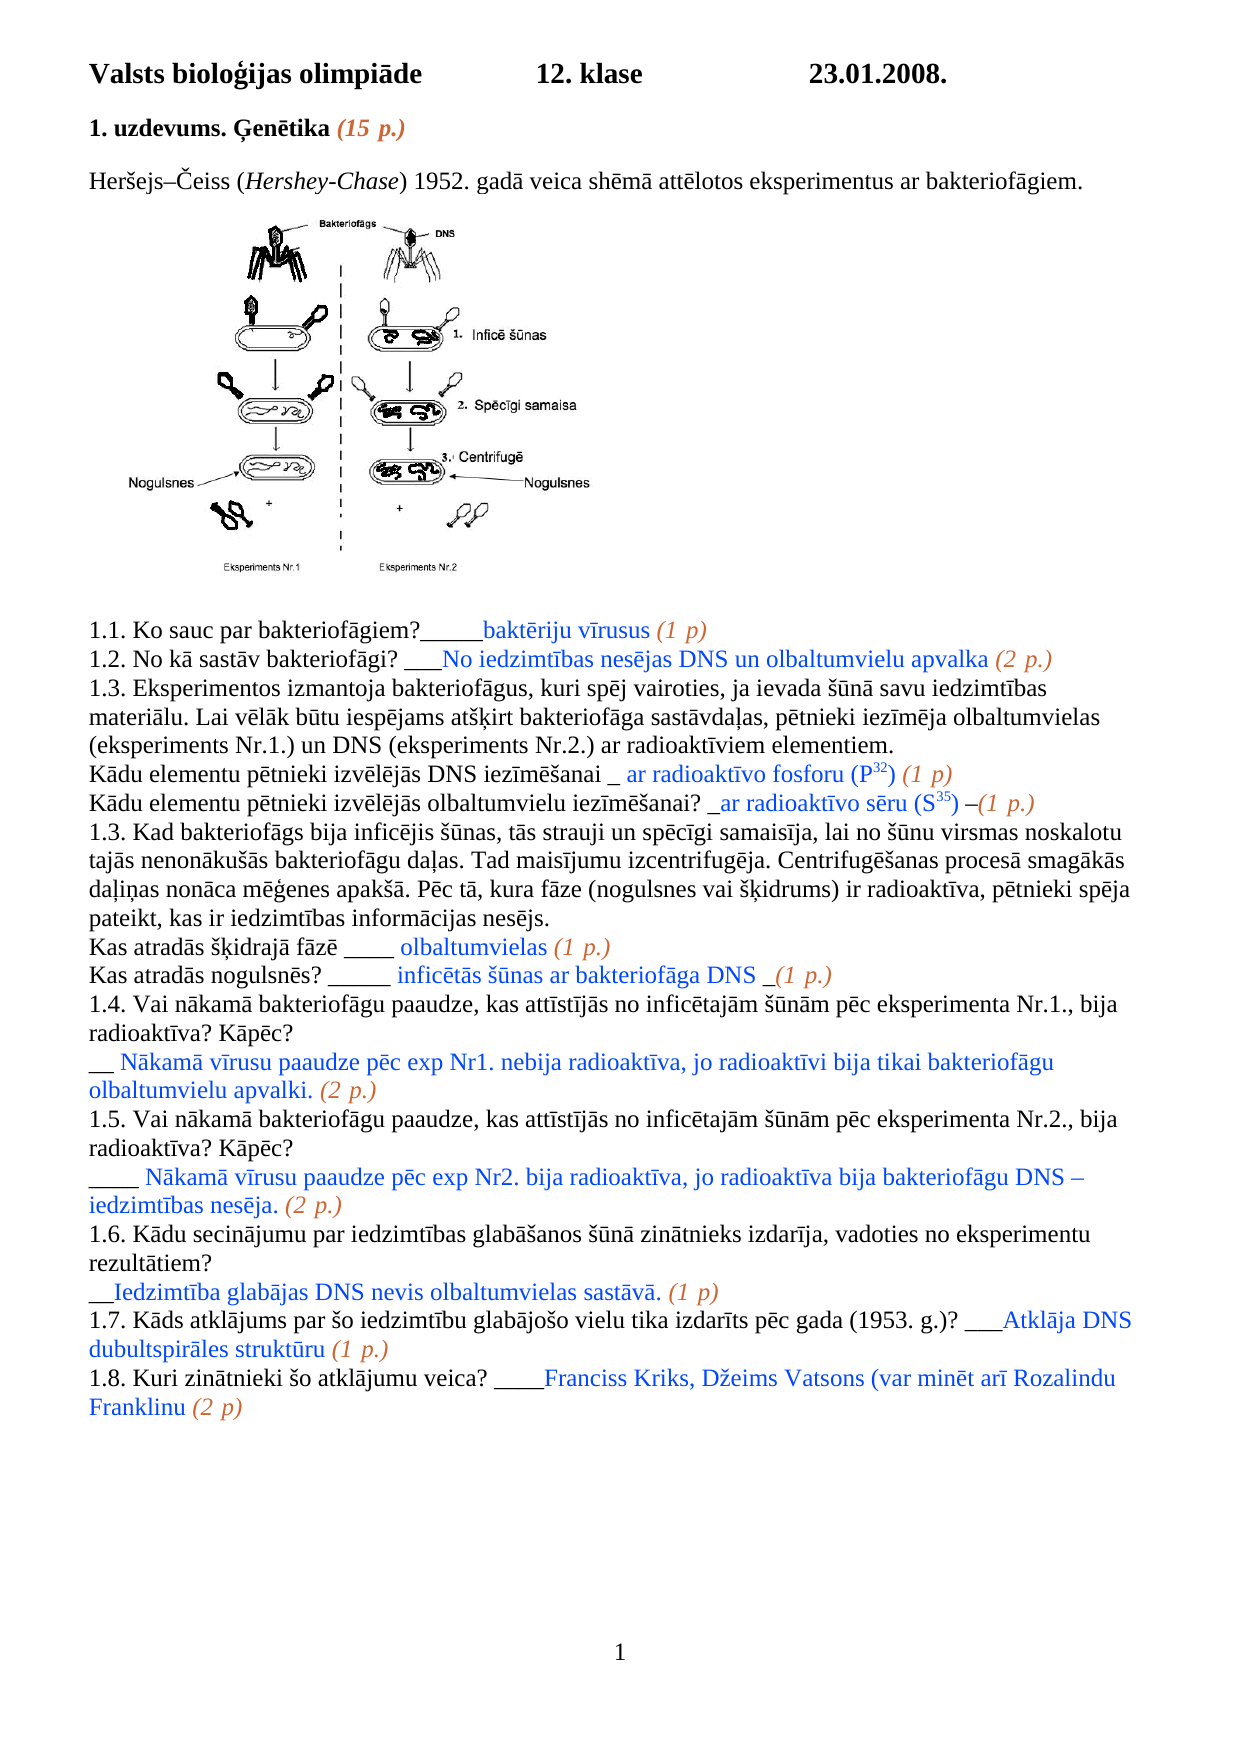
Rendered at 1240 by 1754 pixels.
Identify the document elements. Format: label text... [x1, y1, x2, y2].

text 1. uzdevums. Ģenētika (15 p.) [88, 113, 1151, 142]
text Kādu elementu pētnieki izvēlējās DNS iezīmēšanai _ ar radioaktīvo fosforu (P32) (1 p) [88, 759, 1151, 788]
text 1.3. Eksperimentos izmantoja bakteriofāgus, kuri spēj vairoties, ja ievada šūnā savu iedzimtības materiālu. Lai vēlāk būtu iespējams atšķirt bakteriofāga sastāvdaļas, pētnieki iezīmēja olbaltumvielas (eksperiments Nr.1.) un DNS (eksperiments Nr.2.) ar radioaktīviem elementiem. [88, 673, 1151, 759]
text 1.2. No kā sastāv bakteriofāgi? ___No iedzimtības nesējas DNS un olbaltumvielu apvalka (2 p.) [88, 644, 1151, 673]
text 1.1. Ko sauc par bakteriofāgiem?_____baktēriju vīrusus (1 p) [88, 615, 1151, 644]
text __ Nākamā vīrusu paaudze pēc exp Nr1. nebija radioaktīva, jo radioaktīvi bija tikai bakteriofāgu olbaltumvielu apvalki. (2 p.) [88, 1047, 1151, 1104]
text ____ Nākamā vīrusu paaudze pēc exp Nr2. bija radioaktīva, jo radioaktīva bija bakteriofāgu DNS – iedzimtības nesēja. (2 p.) [88, 1162, 1151, 1219]
text 1.4. Vai nākamā bakteriofāgu paaudze, kas attīstījās no inficētajām šūnām pēc eksperimenta Nr.1., bija radioaktīva? Kāpēc? [88, 989, 1151, 1047]
text Kādu elementu pētnieki izvēlējās olbaltumvielu iezīmēšanai? _ar radioaktīvo sēru (S35) –(1 p.) [88, 788, 1151, 817]
text 1.8. Kuri zinātnieki šo atklājumu veica? ____Franciss Kriks, Džeims Vatsons (var minēt arī Rozalindu Franklinu (2 p) [88, 1363, 1151, 1420]
text Heršejs–Čeiss (Hershey-Chase) 1952. gadā veica shēmā attēlotos eksperimentus ar bakteriofāgiem. [88, 166, 1151, 194]
text Kas atradās nogulsnēs? _____ inficētās šūnas ar bakteriofāga DNS _(1 p.) [88, 960, 1151, 989]
text 1.7. Kāds atklājums par šo iedzimtību glabājošo vielu tika izdarīts pēc gada (1953. g.)? ___Atklāja DNS dubultspirāles struktūru (1 p.) [88, 1305, 1151, 1363]
text 1.5. Vai nākamā bakteriofāgu paaudze, kas attīstījās no inficētajām šūnām pēc eksperimenta Nr.2., bija radioaktīva? Kāpēc? [88, 1104, 1151, 1162]
text Kas atradās šķidrajā fāzē ____ olbaltumvielas (1 p.) [88, 932, 1151, 960]
text 1.3. Kad bakteriofāgs bija inficējis šūnas, tās strauji un spēcīgi samaisīja, lai no šūnu virsmas noskalotu tajās nenonākušās bakteriofāgu daļas. Tad maisījumu izcentrifugēja. Centrifugēšanas procesā smagākās daļiņas nonāca mēģenes apakšā. Pēc tā, kura fāze (nogulsnes vai šķidrums) ir radioaktīva, pētnieki spēja pateikt, kas ir iedzimtības informācijas nesējs. [88, 817, 1151, 932]
text __Iedzimtība glabājas DNS nevis olbaltumvielas sastāvā. (1 p) [88, 1277, 1151, 1305]
text 1.6. Kādu secinājumu par iedzimtības glabāšanos šūnā zinātnieks izdarīja, vadoties no eksperimentu rezultātiem? [88, 1219, 1151, 1277]
text Valsts bioloģijas olimpiāde 12. klase 23.01.2008. [88, 56, 1151, 90]
